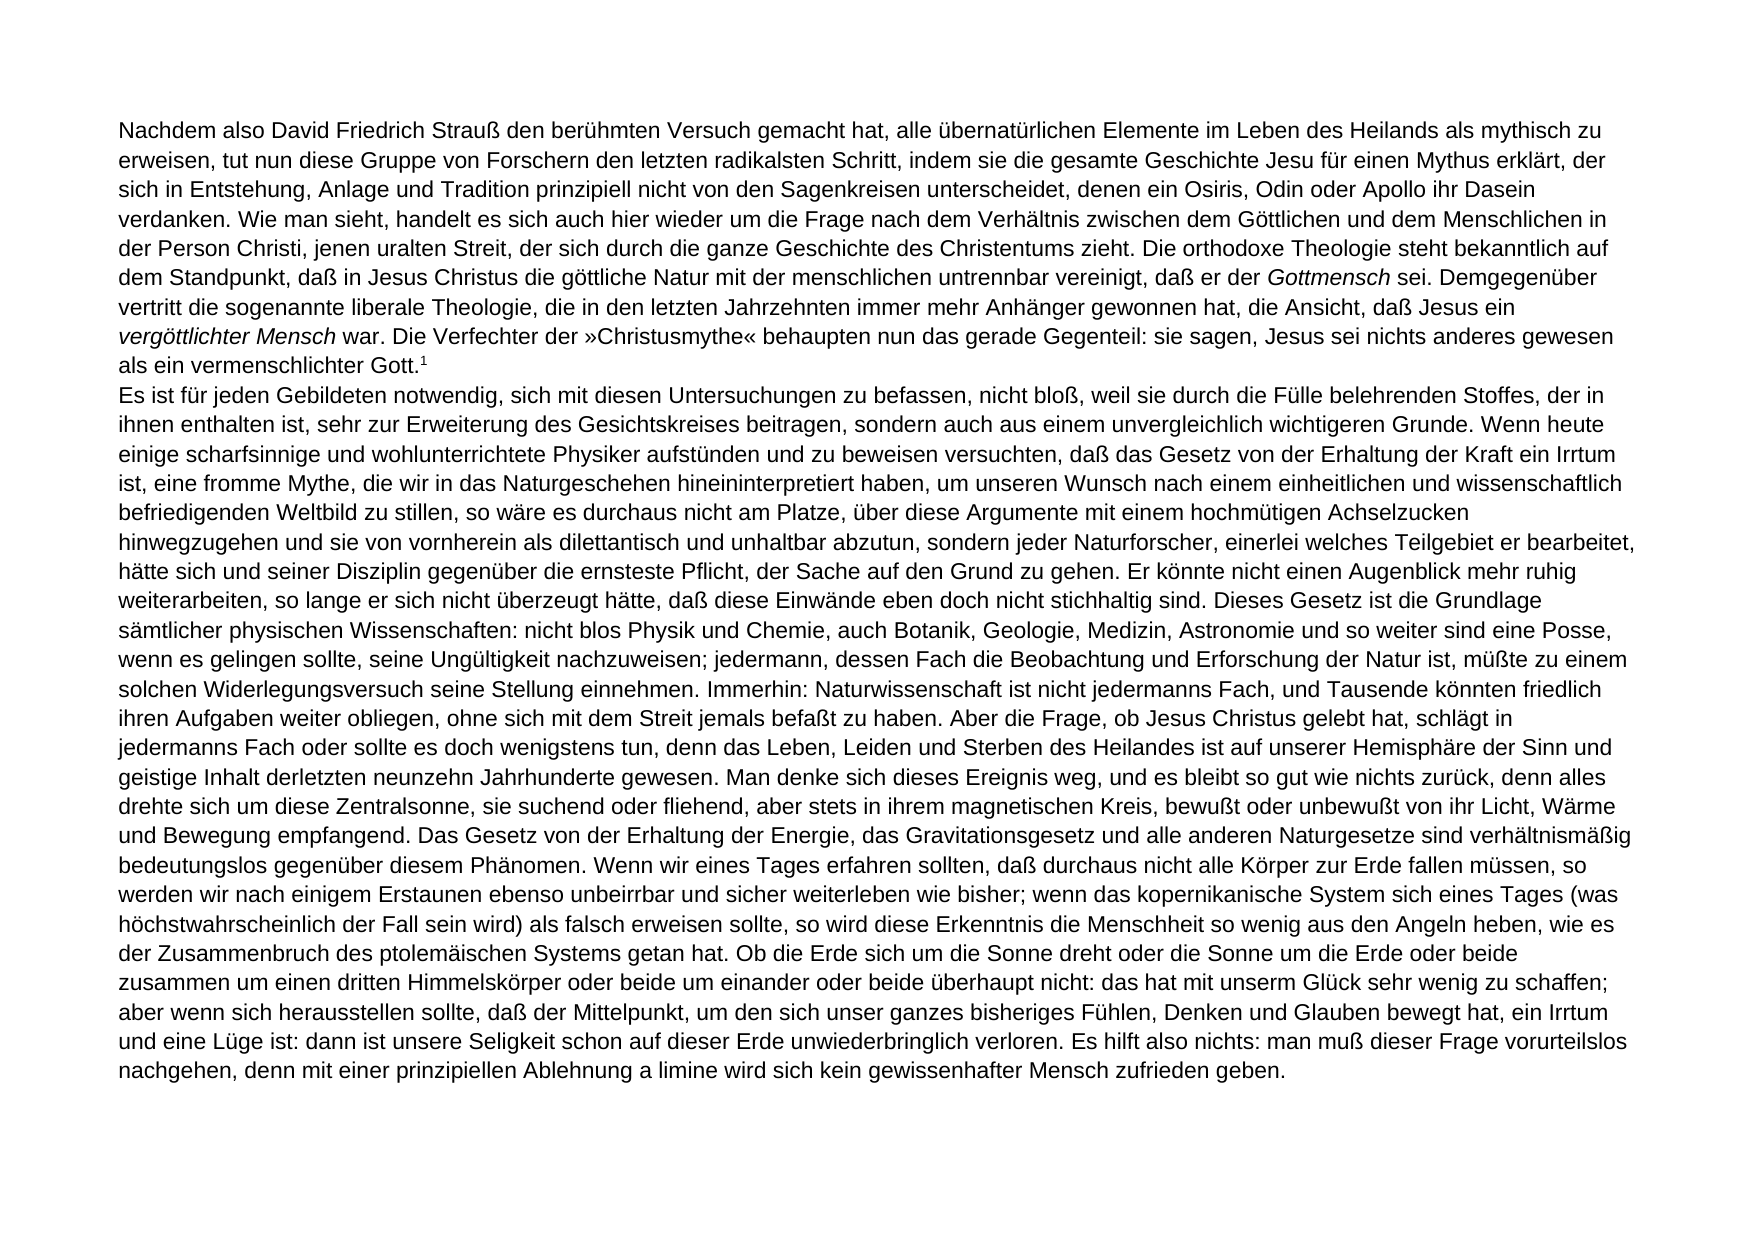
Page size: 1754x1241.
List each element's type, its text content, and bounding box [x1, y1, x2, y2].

text Es ist für jeden Gebildeten notwendig, sich mit diesen Untersuchungen zu befassen, nicht bloß, weil sie durch die Fülle belehrenden Stoffes, der in ihnen enthalten ist, sehr zur Erweiterung des Gesichtskreises beitragen, sondern auch aus einem unvergleichlich wichtigeren Grunde. Wenn heute einige scharfsinnige und wohlunterrichtete Physiker aufstünden und zu beweisen versuchten, daß das Gesetz von der Erhaltung der Kraft ein Irrtum ist, eine fromme Mythe, die wir in das Naturgeschehen hineininterpretiert haben, um unseren Wunsch nach einem einheitlichen und wissenschaftlich befriedigenden Weltbild zu stillen, so wäre es durchaus nicht am Platze, über diese Argumente mit einem hochmütigen Achselzucken hinwegzugehen und sie von vornherein als dilettantisch und unhaltbar abzutun, sondern jeder Naturforscher, einerlei welches Teilgebiet er bearbeitet, hätte sich und seiner Disziplin gegenüber die ernsteste Pflicht, der Sache auf den Grund zu gehen. Er könnte nicht einen Augenblick mehr ruhig weiterarbeiten, so lange er sich nicht überzeugt hätte, daß diese Einwände eben doch nicht stichhaltig sind. Dieses Gesetz ist die Grundlage sämtlicher physischen Wissenschaften: nicht blos Physik und Chemie, auch Botanik, Geologie, Medizin, Astronomie und so weiter sind eine Posse, wenn es gelingen sollte, seine Ungültigkeit nachzuweisen; jedermann, dessen Fach die Beobachtung und Erforschung der Natur ist, müßte zu einem solchen Widerlegungsversuch seine Stellung einnehmen. Immerhin: Naturwissenschaft ist nicht jedermanns Fach, und Tausende könnten friedlich ihren Aufgaben weiter obliegen, ohne sich mit dem Streit jemals befaßt zu haben. Aber die Frage, ob Jesus Christus gelebt hat, schlägt in jedermanns Fach oder sollte es doch wenigstens tun, denn das Leben, Leiden und Sterben des Heilandes ist auf unserer Hemisphäre der Sinn und geistige Inhalt derletzten neunzehn Jahrhunderte gewesen. Man denke sich dieses Ereignis weg, und es bleibt so gut wie nichts zurück, denn alles drehte sich um diese Zentralsonne, sie suchend oder fliehend, aber stets in ihrem magnetischen Kreis, bewußt oder unbewußt von ihr Licht, Wärme und Bewegung empfangend. Das Gesetz von der Erhaltung der Energie, das Gravitationsgesetz und alle anderen Naturgesetze sind verhältnismäßig bedeutungslos gegenüber diesem Phänomen. Wenn wir eines Tages erfahren sollten, daß durchaus nicht alle Körper zur Erde fallen müssen, so werden wir nach einigem Erstaunen ebenso unbeirrbar und sicher weiterleben wie bisher; wenn das kopernikanische System sich eines Tages (was höchstwahrscheinlich der Fall sein wird) als falsch erweisen sollte, so wird diese Erkenntnis die Menschheit so wenig aus den Angeln heben, wie es der Zusammenbruch des ptolemäischen Systems getan hat. Ob die Erde sich um die Sonne dreht oder die Sonne um die Erde oder beide zusammen um einen dritten Himmelskörper oder beide um einander oder beide überhaupt nicht: das hat mit unserm Glück sehr wenig zu schaffen; aber wenn sich herausstellen sollte, daß der Mittelpunkt, um den sich unser ganzes bisheriges Fühlen, Denken und Glauben bewegt hat, ein Irrtum und eine Lüge ist: dann ist unsere Seligkeit schon auf dieser Erde unwiederbringlich verloren. Es hilft also nichts: man muß dieser Frage vorurteilslos nachgehen, denn mit einer prinzipiellen Ablehnung a limine wird sich kein gewissenhafter Mensch zufrieden geben. [118, 382, 1636, 1084]
text Nachdem also David Friedrich Strauß den berühmten Versuch gemacht hat, alle übernatürlichen Elemente im Leben des Heilands als mythisch zu erweisen, tut nun diese Gruppe von Forschern den letzten radikalsten Schritt, indem sie die gesamte Geschichte Jesu für einen Mythus erklärt, der sich in Entstehung, Anlage und Tradition prinzipiell nicht von den Sagenkreisen unterscheidet, denen ein Osiris, Odin oder Apollo ihr Dasein verdanken. Wie man sieht, handelt es sich auch hier wieder um die Frage nach dem Verhältnis zwischen dem Göttlichen und dem Menschlichen in der Person Christi, jenen uralten Streit, der sich durch die ganze Geschichte des Christentums zieht. Die orthodoxe Theologie steht bekanntlich auf dem Standpunkt, daß in Jesus Christus die göttliche Natur mit der menschlichen untrennbar vereinigt, daß er der Gottmensch sei. Demgegenüber vertritt die sogenannte liberale Theologie, die in den letzten Jahrzehnten immer mehr Anhänger gewonnen hat, die Ansicht, daß Jesus ein vergöttlichter Mensch war. Die Verfechter der »Christusmythe« behaupten nun das gerade Gegenteil: sie sagen, Jesus sei nichts anderes gewesen als ein vermenschlichter Gott.1 [118, 118, 1636, 379]
